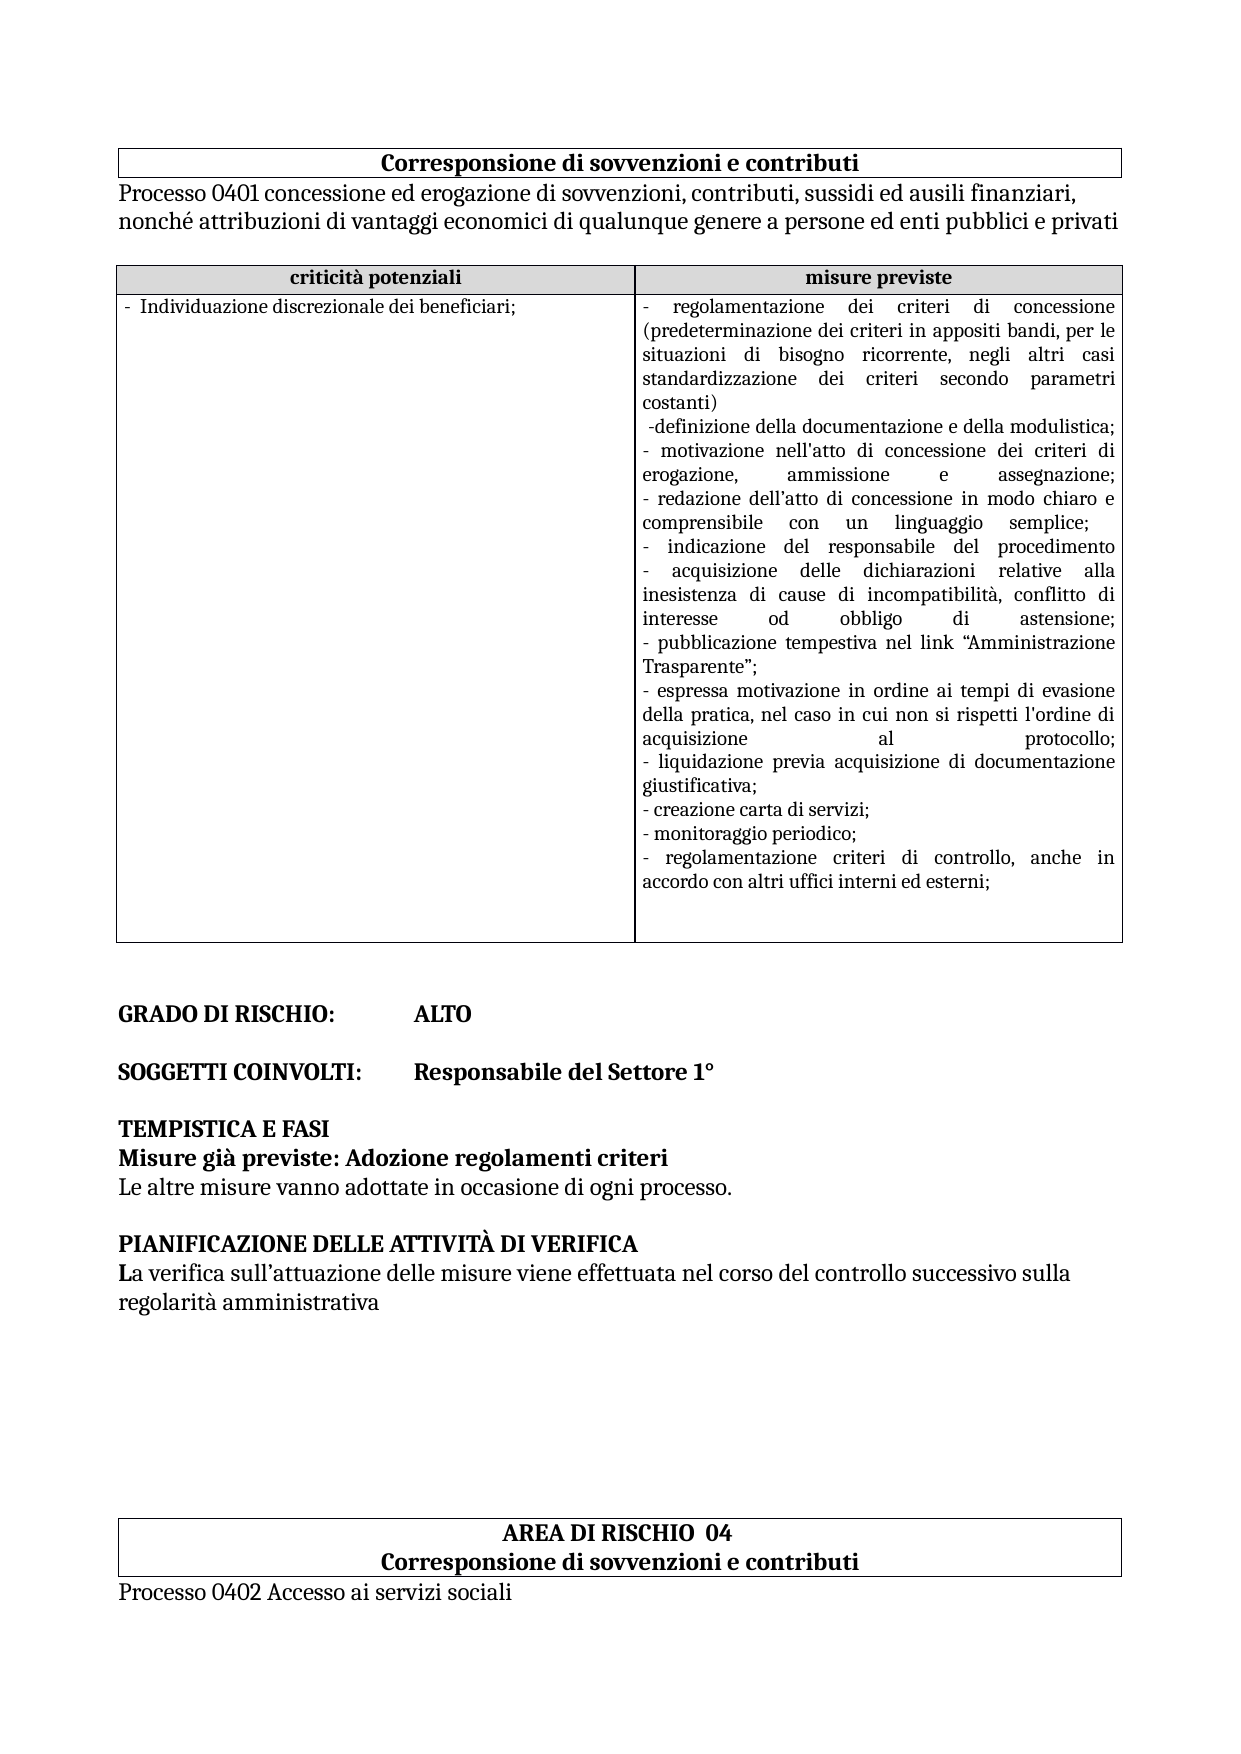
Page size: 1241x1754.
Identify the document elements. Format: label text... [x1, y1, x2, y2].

text Misure già previste: Adozione regolamenti criteri [118, 1144, 1122, 1173]
text Processo 0401 concessione ed erogazione di sovvenzioni, contributi, sussidi ed ausili finanziari, nonché attribuzioni di vantaggi economici di qualunque genere a persone ed enti pubblici e privati [118, 178, 1122, 236]
text Corresponsione di sovvenzioni e contributi [119, 149, 1121, 177]
text Le altre misure vanno adottate in occasione di ogni processo. [118, 1173, 1122, 1202]
text La verifica sull’attuazione delle misure viene effettuata nel corso del controllo successivo sulla regolarità amministrativa [118, 1259, 1122, 1317]
text GRADO DI RISCHIO: ALTO [118, 1000, 1122, 1029]
text TEMPISTICA E FASI [118, 1115, 1122, 1144]
text AREA DI RISCHIO 04 [119, 1519, 1121, 1547]
text Processo 0402 Accesso ai servizi sociali [118, 1577, 1122, 1606]
table_header criticità potenziali [117, 266, 634, 294]
text PIANIFICAZIONE DELLE ATTIVITÀ DI VERIFICA [118, 1230, 1122, 1259]
table_header misure previste [636, 266, 1122, 294]
text SOGGETTI COINVOLTI: Responsabile del Settore 1° [118, 1058, 1122, 1087]
table_cell - regolamentazione dei criteri di concessione (predeterminazione dei criteri in appositi bandi, per le situazioni di bisogno ricorrente, negli altri casi standardizzazione dei criteri secondo parametri costanti) -definizione della documentazione e della modulistica; - motivazione nell'atto di concessione dei criteri di erogazione, ammissione e assegnazione; - redazione dell’atto di concessione in modo chiaro e comprensibile con un linguaggio semplice; - indicazione del responsabile del procedimento - acquisizione delle dichiarazioni relative alla inesistenza di cause di incompatibilità, conflitto di interesse od obbligo di astensione; - pubblicazione tempestiva nel link “Amministrazione Trasparente”; - espressa motivazione in ordine ai tempi di evasione della pratica, nel caso in cui non si rispetti l'ordine di acquisizione al protocollo; - liquidazione previa acquisizione di documentazione giustificativa; - creazione carta di servizi; - monitoraggio periodico; - regolamentazione criteri di controllo, anche in accordo con altri uffici interni ed esterni; [636, 295, 1122, 942]
table_cell - Individuazione discrezionale dei beneficiari; [117, 295, 634, 942]
text Corresponsione di sovvenzioni e contributi [119, 1547, 1121, 1576]
